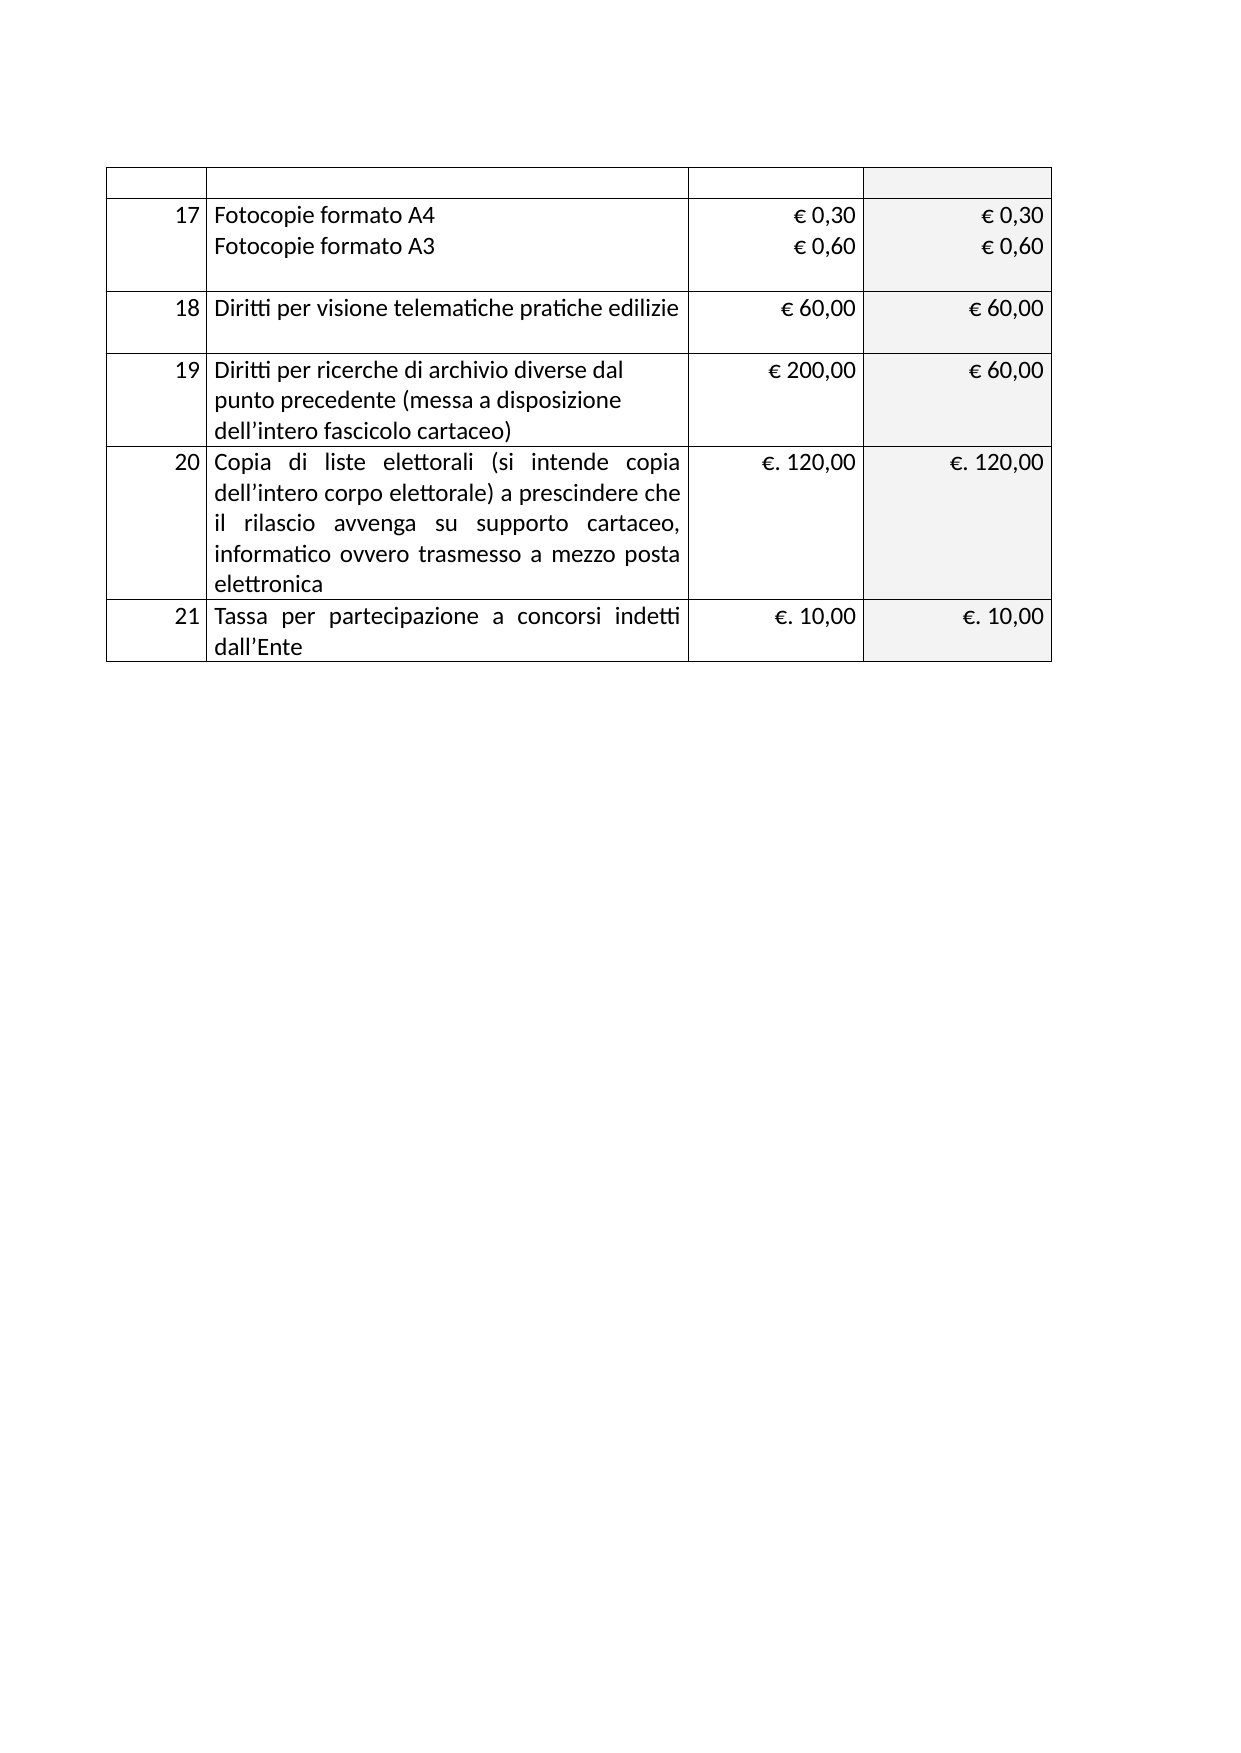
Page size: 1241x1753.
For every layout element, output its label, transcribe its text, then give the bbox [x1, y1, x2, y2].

table_cell € 60,00 [864, 354, 1051, 446]
table_cell € 200,00 [689, 354, 863, 446]
table_cell €. 120,00 [864, 447, 1051, 599]
table_cell Tassa per partecipazione a concorsi indetti dall’Ente [207, 600, 688, 661]
table_cell €. 10,00 [689, 600, 863, 661]
table_cell Diritti per ricerche di archivio diverse dal punto precedente (messa a disposizione dell’intero fascicolo cartaceo) [207, 354, 688, 446]
table_cell [864, 168, 1051, 198]
table_cell €. 10,00 [864, 600, 1051, 661]
table_cell 20 [107, 447, 206, 599]
table_cell 21 [107, 600, 206, 661]
table_cell [689, 168, 863, 198]
table_cell 18 [107, 292, 206, 353]
table_cell € 60,00 [689, 292, 863, 353]
table_cell 19 [107, 354, 206, 446]
table_cell [107, 168, 206, 198]
table_cell [207, 168, 688, 198]
table_cell € 60,00 [864, 292, 1051, 353]
table_cell € 0,30 € 0,60 [689, 199, 863, 291]
table_cell €. 120,00 [689, 447, 863, 599]
table_cell Fotocopie formato A4 Fotocopie formato A3 [207, 199, 688, 291]
table_cell Copia di liste elettorali (si intende copia dell’intero corpo elettorale) a prescindere che il rilascio avvenga su supporto cartaceo, informatico ovvero trasmesso a mezzo posta elettronica [207, 447, 688, 599]
table_cell Diritti per visione telematiche pratiche edilizie [207, 292, 688, 353]
table_cell € 0,30 € 0,60 [864, 199, 1051, 291]
table_cell 17 [107, 199, 206, 291]
